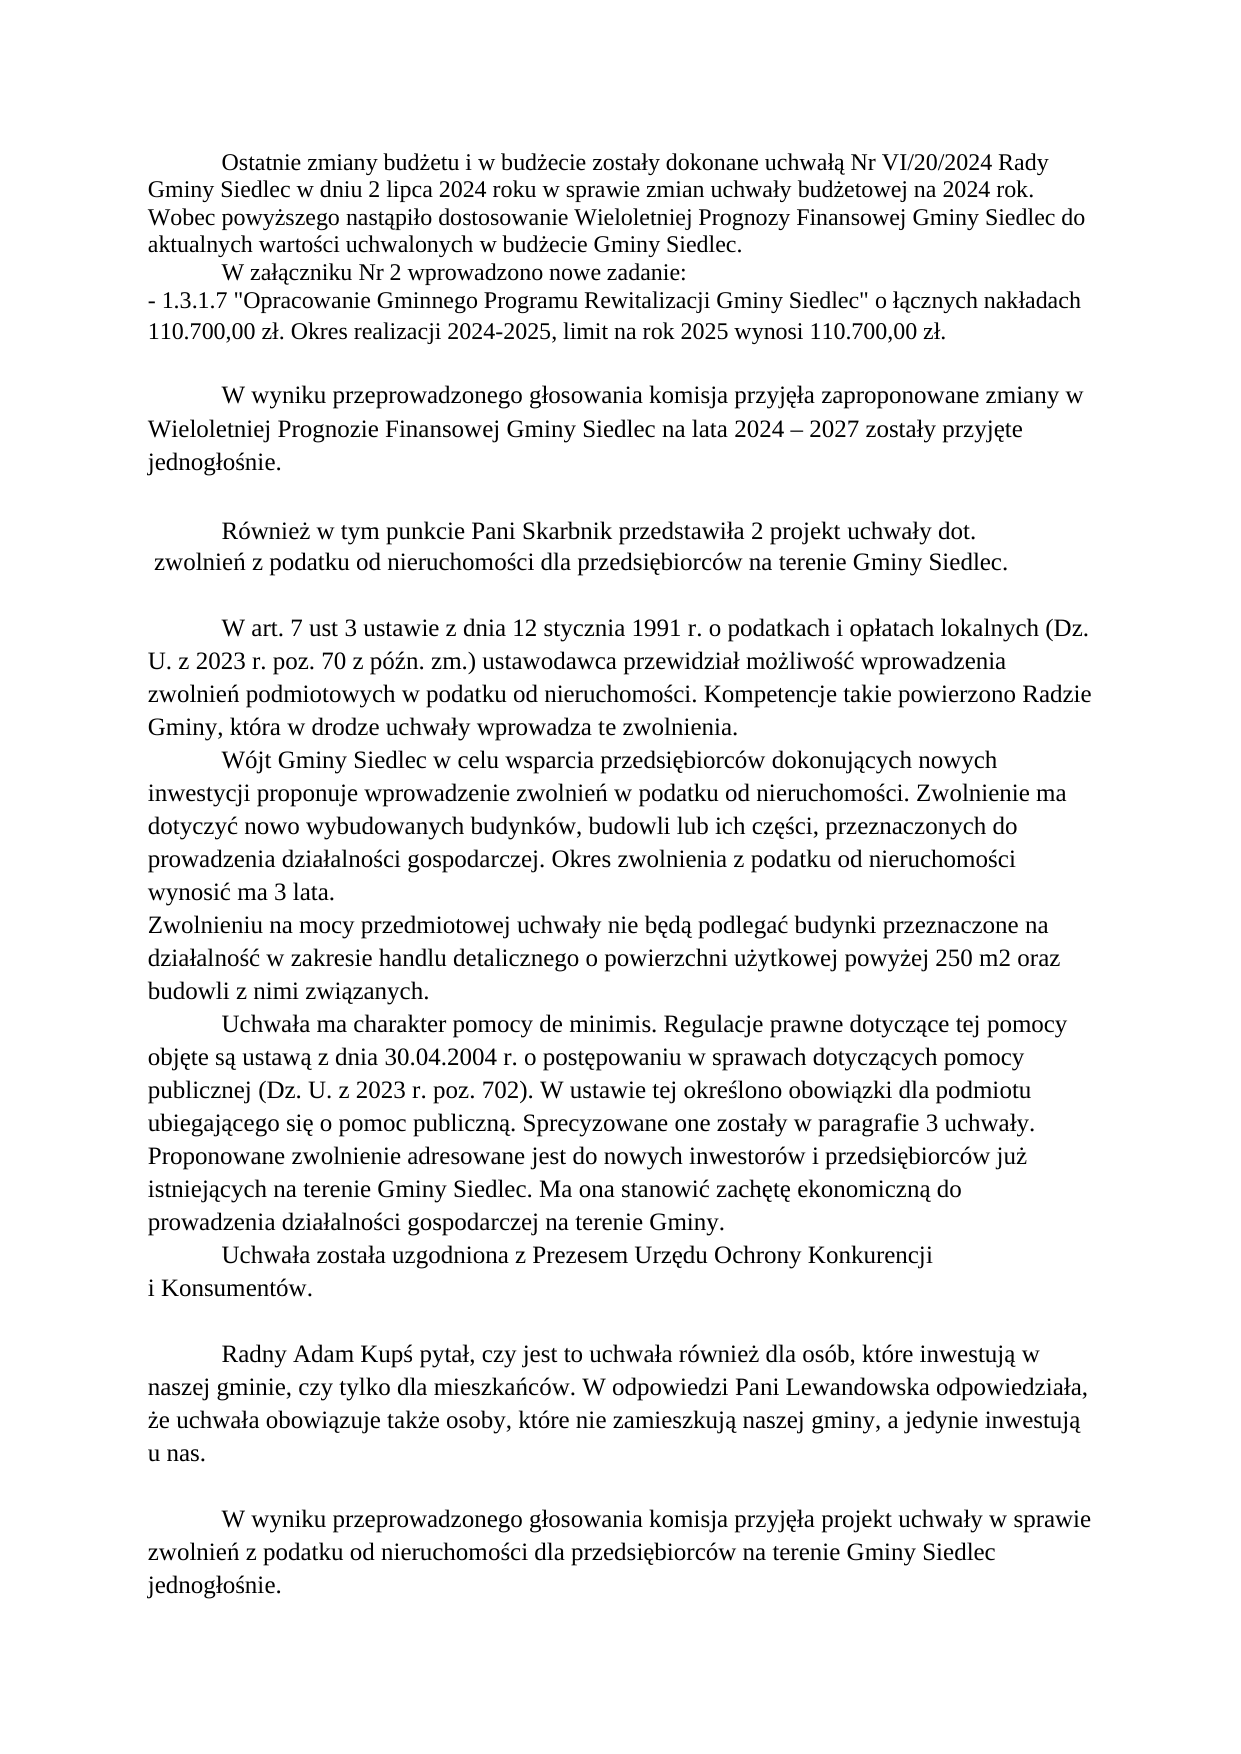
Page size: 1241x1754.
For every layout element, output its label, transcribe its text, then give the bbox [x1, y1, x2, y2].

text Radny Adam Kupś pytał, czy jest to uchwała również dla osób, które inwestują w naszej gminie, czy tylko dla mieszkańców. W odpowiedzi Pani Lewandowska odpowiedziała, że uchwała obowiązuje także osoby, które nie zamieszkują naszej gminy, a jedynie inwestują u nas. [148, 1339, 1093, 1467]
text W wyniku przeprowadzonego głosowania komisja przyjęła zaproponowane zmiany w [148, 381, 1093, 409]
text Wieloletniej Prognozie Finansowej Gminy Siedlec na lata 2024 – 2027 zostały przyjęte jednogłośnie. [148, 414, 1093, 475]
text W załączniku Nr 2 wprowadzono nowe zadanie: [148, 258, 1093, 286]
text Wójt Gminy Siedlec w celu wsparcia przedsiębiorców dokonujących nowych inwestycji proponuje wprowadzenie zwolnień w podatku od nieruchomości. Zwolnienie ma dotyczyć nowo wybudowanych budynków, budowli lub ich części, przeznaczonych do prowadzenia działalności gospodarczej. Okres zwolnienia z podatku od nieruchomości wynosić ma 3 lata. [148, 745, 1093, 906]
text Również w tym punkcie Pani Skarbnik przedstawiła 2 projekt uchwały dot. [148, 513, 1093, 547]
text zwolnień z podatku od nieruchomości dla przedsiębiorców na terenie Gminy Siedlec. [148, 547, 1093, 576]
text W wyniku przeprowadzonego głosowania komisja przyjęła projekt uchwały w sprawie zwolnień z podatku od nieruchomości dla przedsiębiorców na terenie Gminy Siedlec jednogłośnie. [148, 1504, 1093, 1599]
text Proponowane zwolnienie adresowane jest do nowych inwestorów i przedsiębiorców już istniejących na terenie Gminy Siedlec. Ma ona stanowić zachętę ekonomiczną do prowadzenia działalności gospodarczej na terenie Gminy. [148, 1141, 1093, 1236]
text - 1.3.1.7 "Opracowanie Gminnego Programu Rewitalizacji Gminy Siedlec" o łącznych nakładach 110.700,00 zł. Okres realizacji 2024-2025, limit na rok 2025 wynosi 110.700,00 zł. [148, 286, 1093, 345]
text Uchwała ma charakter pomocy de minimis. Regulacje prawne dotyczące tej pomocy objęte są ustawą z dnia 30.04.2004 r. o postępowaniu w sprawach dotyczących pomocy publicznej (Dz. U. z 2023 r. poz. 702). W ustawie tej określono obowiązki dla podmiotu ubiegającego się o pomoc publiczną. Sprecyzowane one zostały w paragrafie 3 uchwały. [148, 1009, 1093, 1137]
text Uchwała została uzgodniona z Prezesem Urzędu Ochrony Konkurencji i Konsumentów. [148, 1240, 1093, 1302]
text W art. 7 ust 3 ustawie z dnia 12 stycznia 1991 r. o podatkach i opłatach lokalnych (Dz. U. z 2023 r. poz. 70 z późn. zm.) ustawodawca przewidział możliwość wprowadzenia zwolnień podmiotowych w podatku od nieruchomości. Kompetencje takie powierzono Radzie Gminy, która w drodze uchwały wprowadza te zwolnienia. [148, 613, 1093, 741]
text Ostatnie zmiany budżetu i w budżecie zostały dokonane uchwałą Nr VI/20/2024 Rady Gminy Siedlec w dniu 2 lipca 2024 roku w sprawie zmian uchwały budżetowej na 2024 rok. Wobec powyższego nastąpiło dostosowanie Wieloletniej Prognozy Finansowej Gminy Siedlec do aktualnych wartości uchwalonych w budżecie Gminy Siedlec. [148, 148, 1093, 258]
text Zwolnieniu na mocy przedmiotowej uchwały nie będą podlegać budynki przeznaczone na działalność w zakresie handlu detalicznego o powierzchni użytkowej powyżej 250 m2 oraz budowli z nimi związanych. [148, 910, 1093, 1005]
